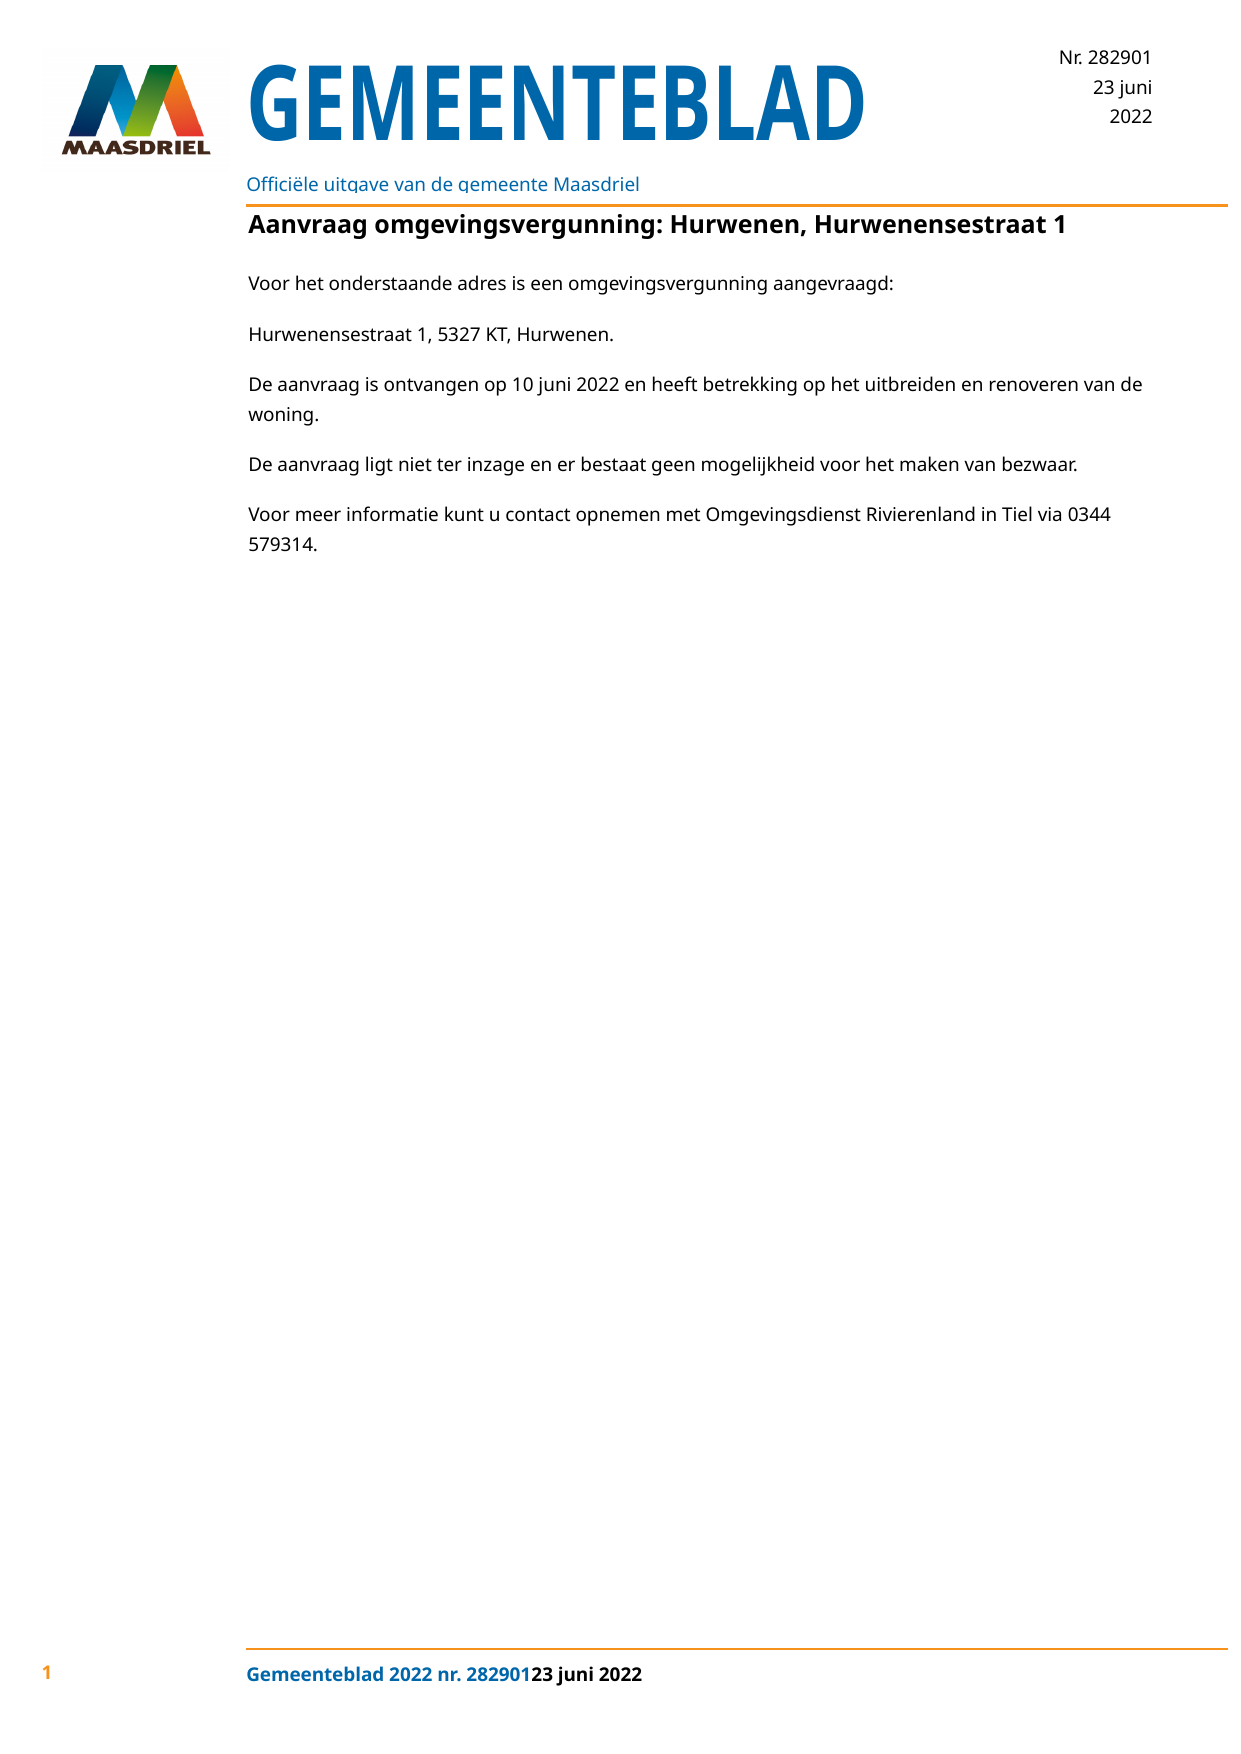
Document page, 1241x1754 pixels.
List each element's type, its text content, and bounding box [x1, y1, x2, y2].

text De aanvraag ligt niet ter inzage en er bestaat geen mogelijkheid voor het maken van bezwaar. [248, 451, 1152, 477]
text De aanvraag is ontvangen op 10 juni 2022 en heeft betrekking op het uitbreiden en renoveren van de woning. [248, 371, 1152, 426]
text Voor het onderstaande adres is een omgevingsvergunning aangevraagd: [248, 270, 1152, 296]
text Voor meer informatie kunt u contact opnemen met Omgevingsdienst Rivierenland in Tiel via 0344 579314. [248, 502, 1152, 557]
text Aanvraag omgevingsvergunning: Hurwenen, Hurwenensestraat 1 [248, 207, 1152, 241]
text Hurwenensestraat 1, 5327 KT, Hurwenen. [248, 321, 1152, 346]
picture [41, 47, 231, 172]
